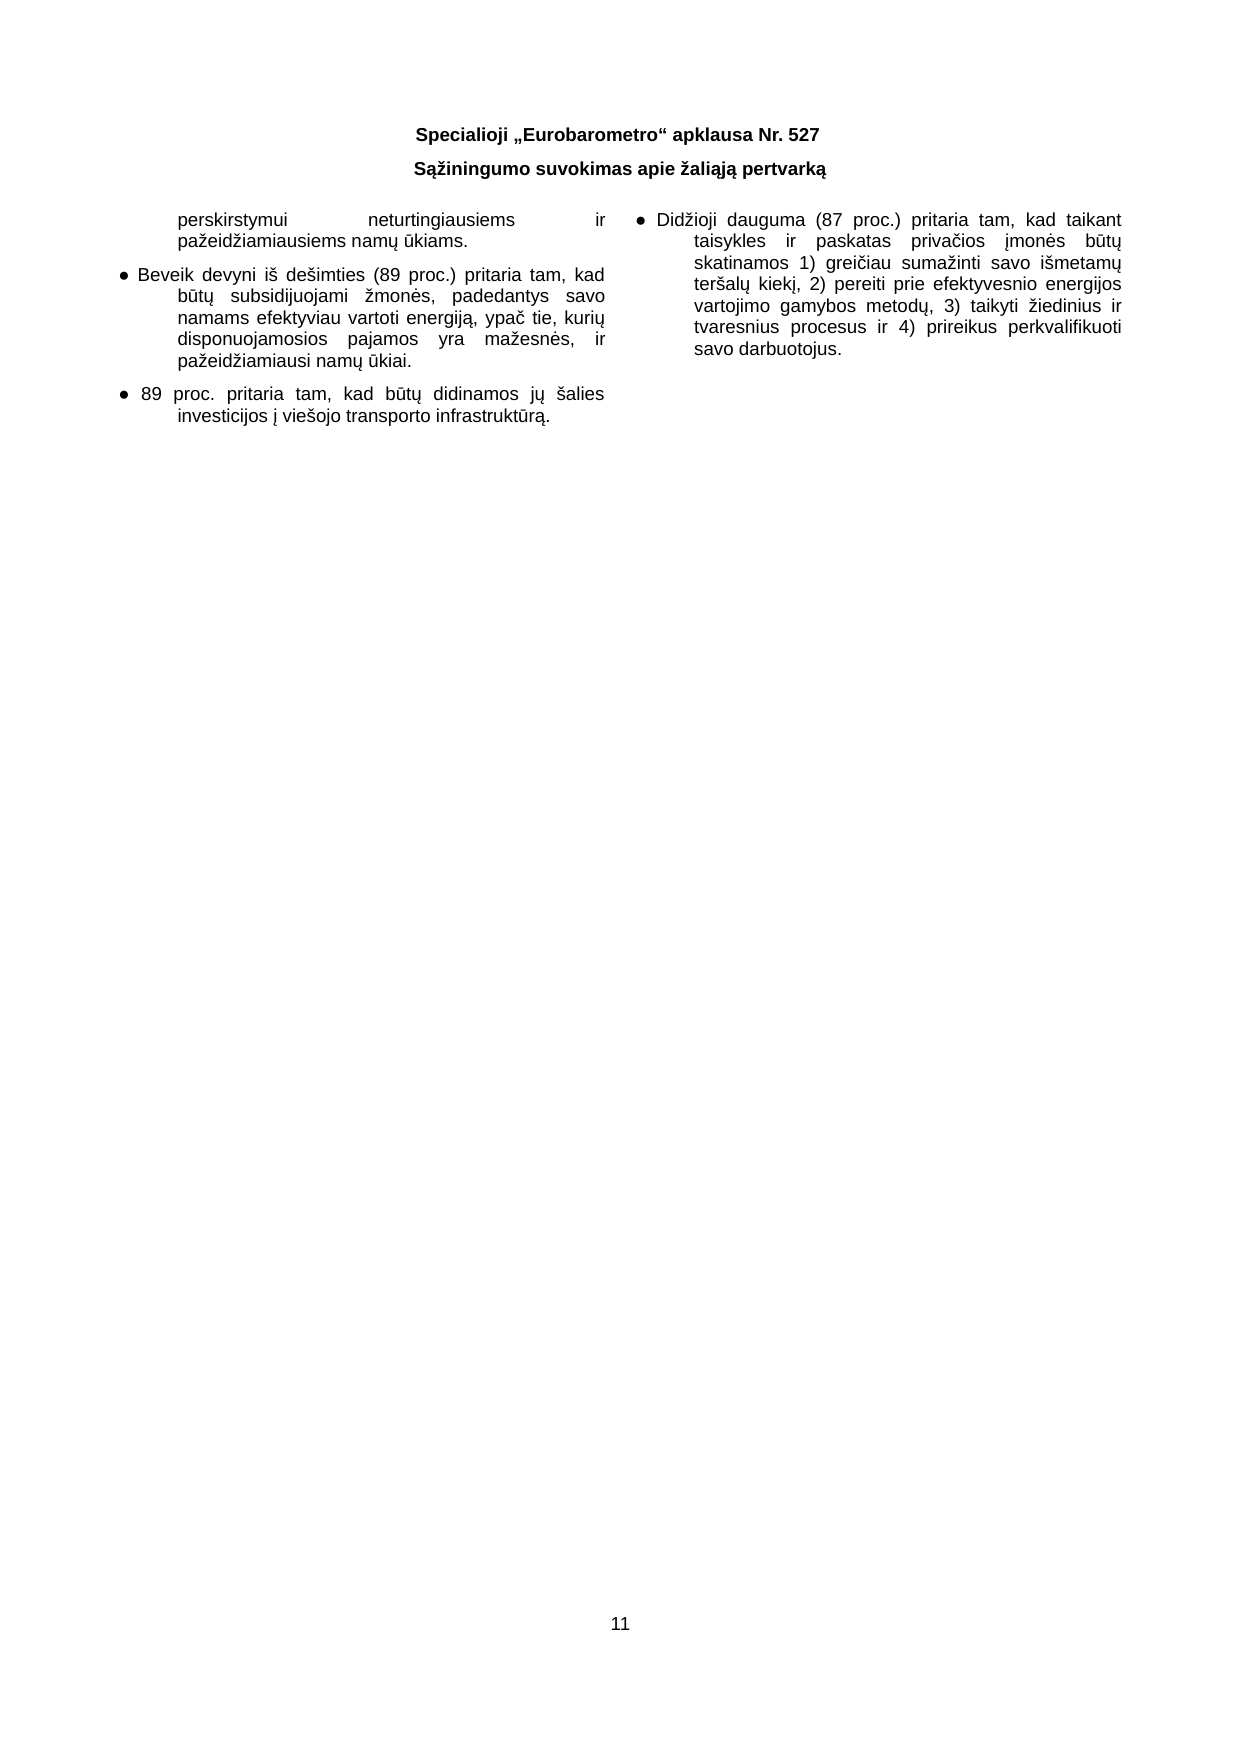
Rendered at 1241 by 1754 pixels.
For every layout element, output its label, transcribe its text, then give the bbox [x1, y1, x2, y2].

text perskirstymui neturtingiausiems ir pažeidžiamiausiems namų ūkiams. [118, 208, 605, 252]
text ● Didžioji dauguma (87 proc.) pritaria tam, kad taikant taisykles ir paskatas privačios įmonės būtų skatinamos 1) greičiau sumažinti savo išmetamų teršalų kiekį, 2) pereiti prie efektyvesnio energijos vartojimo gamybos metodų, 3) taikyti žiedinius ir tvaresnius procesus ir 4) prireikus perkvalifikuoti savo darbuotojus. [635, 208, 1122, 359]
text ● Beveik devyni iš dešimties (89 proc.) pritaria tam, kad būtų subsidijuojami žmonės, padedantys savo namams efektyviau vartoti energiją, ypač tie, kurių disponuojamosios pajamos yra mažesnės, ir pažeidžiamiausi namų ūkiai. [118, 263, 605, 371]
text ● 89 proc. pritaria tam, kad būtų didinamos jų šalies investicijos į viešojo transporto infrastruktūrą. [118, 383, 605, 426]
